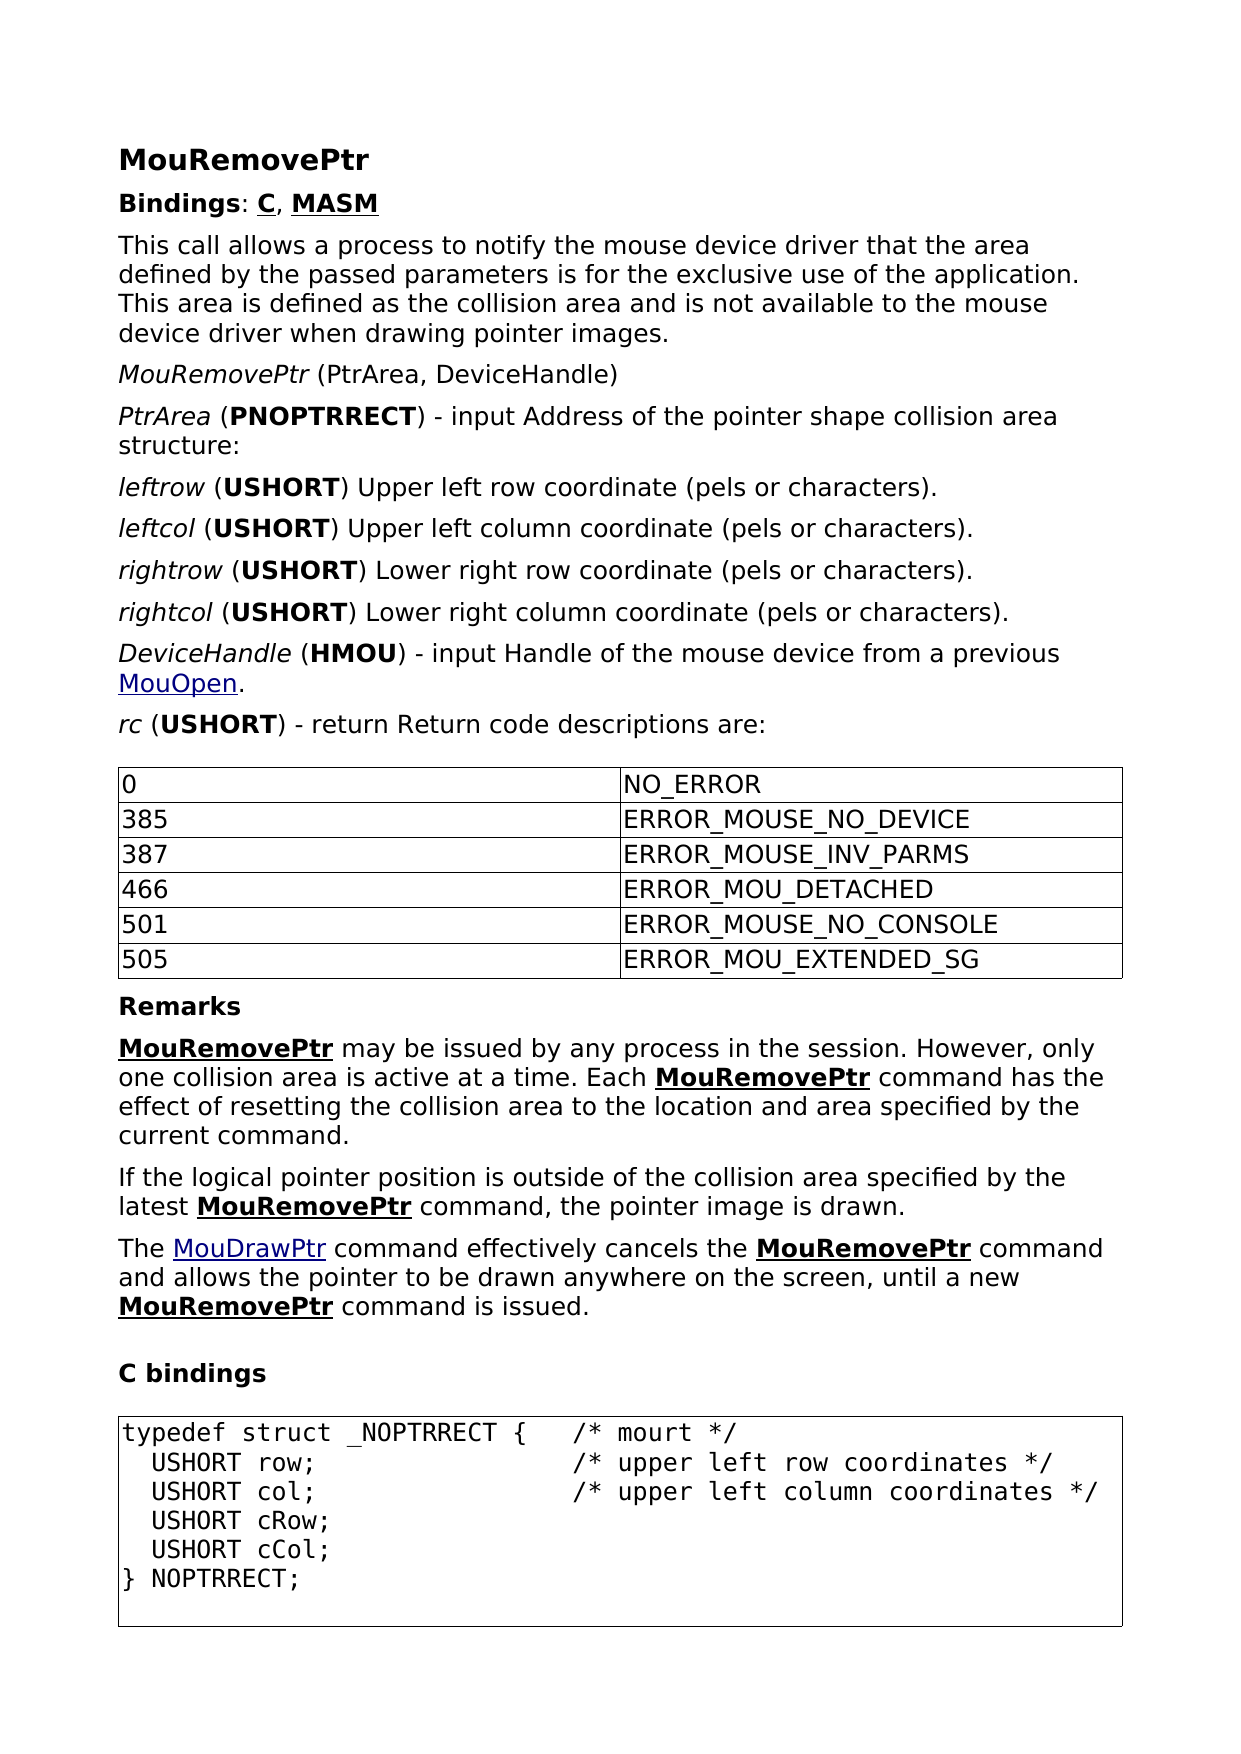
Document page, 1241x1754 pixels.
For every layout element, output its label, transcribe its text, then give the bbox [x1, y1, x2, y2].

table_header NO_ERROR [621, 768, 1122, 802]
table_cell ERROR_MOU_DETACHED [621, 873, 1122, 907]
table_cell 387 [119, 838, 620, 872]
text Bindings: C, MASM [118, 189, 1122, 219]
text The MouDrawPtr command effectively cancels the MouRemovePtr command and allows the pointer to be drawn anywhere on the screen, until a new MouRemovePtr command is issued. [118, 1234, 1122, 1322]
table_cell ERROR_MOUSE_NO_DEVICE [621, 803, 1122, 837]
subtitle C bindings [118, 1359, 1122, 1388]
text leftcol (USHORT) Upper left column coordinate (pels or characters). [118, 514, 1122, 544]
table_header typedef struct _NOPTRRECT { /* mourt */ USHORT row; /* upper left row coordinates */ USHORT col; /* upper left column coordinates */ USHORT cRow; USHORT cCol; } NOPTRRECT; [119, 1417, 1122, 1626]
text Remarks [118, 992, 1122, 1022]
table_cell 466 [119, 873, 620, 907]
text If the logical pointer position is outside of the collision area specified by the latest MouRemovePtr command, the pointer image is drawn. [118, 1163, 1122, 1222]
table_cell 501 [119, 908, 620, 942]
subtitle MouRemovePtr [118, 143, 1122, 177]
table_cell 505 [119, 944, 620, 977]
table_cell ERROR_MOUSE_INV_PARMS [621, 838, 1122, 872]
table_cell 385 [119, 803, 620, 837]
text PtrArea (PNOPTRRECT) - input Address of the pointer shape collision area structure: [118, 402, 1122, 460]
text DeviceHandle (HMOU) - input Handle of the mouse device from a previous MouOpen. [118, 639, 1122, 698]
text MouRemovePtr may be issued by any process in the session. However, only one collision area is active at a time. Each MouRemovePtr command has the effect of resetting the collision area to the location and area specified by the current command. [118, 1034, 1122, 1151]
text MouRemovePtr (PtrArea, DeviceHandle) [118, 360, 1122, 389]
text This call allows a process to notify the mouse device driver that the area defined by the passed parameters is for the exclusive use of the application. This area is defined as the collision area and is not available to the mouse device driver when drawing pointer images. [118, 231, 1122, 348]
table_cell ERROR_MOU_EXTENDED_SG [621, 944, 1122, 977]
table_header 0 [119, 768, 620, 802]
text rightrow (USHORT) Lower right row coordinate (pels or characters). [118, 556, 1122, 585]
text rc (USHORT) - return Return code descriptions are: [118, 710, 1122, 739]
text rightcol (USHORT) Lower right column coordinate (pels or characters). [118, 598, 1122, 627]
table_cell ERROR_MOUSE_NO_CONSOLE [621, 908, 1122, 942]
text leftrow (USHORT) Upper left row coordinate (pels or characters). [118, 473, 1122, 502]
